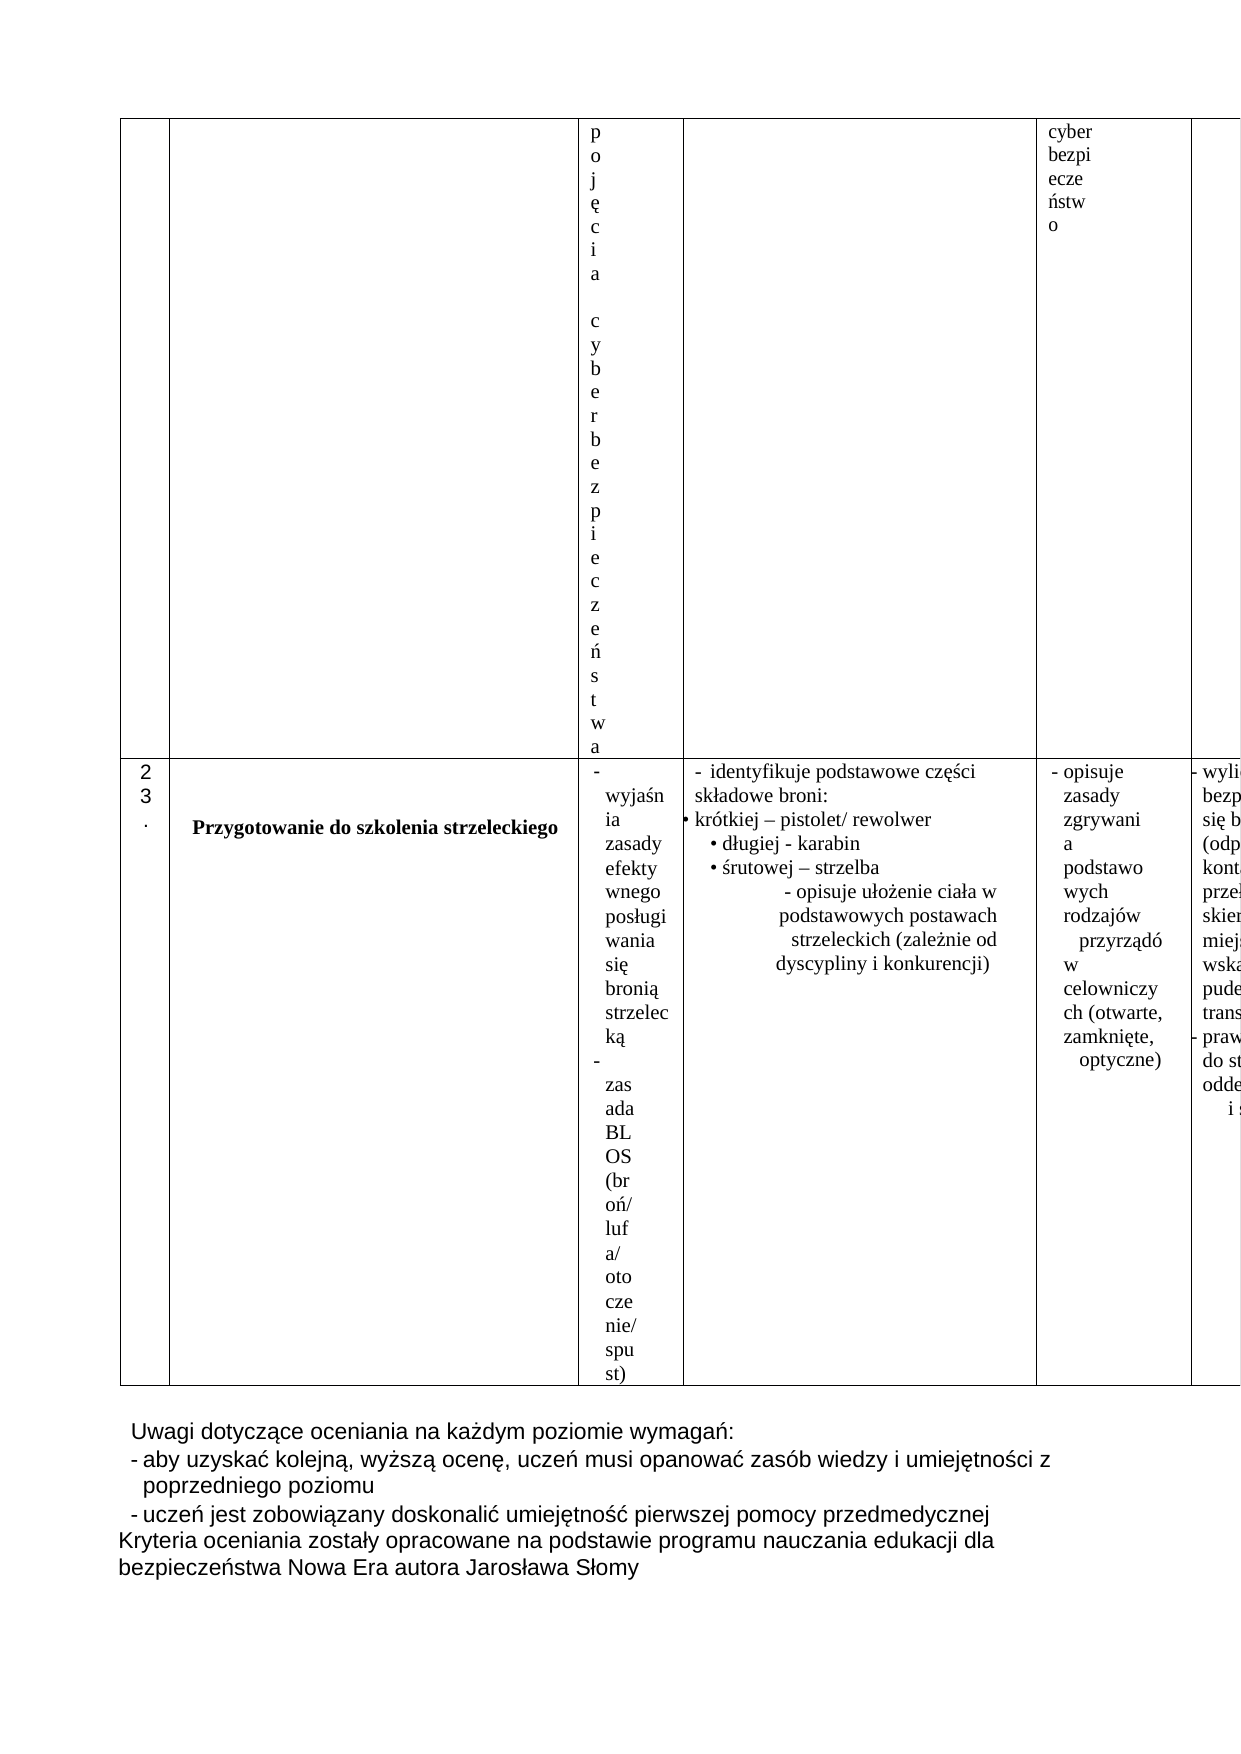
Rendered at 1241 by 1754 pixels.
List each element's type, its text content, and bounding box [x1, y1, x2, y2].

table_cell identyfikuje podstawowe części składowe broni: krótkiej – pistolet/ rewolwer długiej - karabin śrutowej – strzelba - opisuje ułożenie ciała w podstawowych postawach strzeleckich (zależnie od dyscypliny i konkurencji) [684, 759, 1036, 1385]
list aby uzyskać kolejną, wyższą ocenę, uczeń musi opanować zasób wiedzy i umiejętności z poprzedniego poziomu [130, 1446, 1122, 1499]
table_cell - wyjaśnia zasady efektywnego posługiwania się bronią strzelecką - zasada BLOS (broń/ lufa/ otoczenie/ spust) [579, 759, 683, 1385]
table_cell - opisuje zasady zgrywania podstawowych rodzajów przyrządów celowniczych (otwarte, zamknięte, optyczne) [1037, 759, 1191, 1385]
text Uwagi dotyczące oceniania na każdym poziomie wymagań: [131, 1418, 1122, 1444]
table_cell cyberbezpieczeństwo [1037, 119, 1191, 758]
table_cell [684, 119, 1036, 758]
text Kryteria oceniania zostały opracowane na podstawie programu nauczania edukacji dla bezpieczeństwa Nowa Era autora Jarosława Słomy [118, 1527, 1122, 1580]
table_cell [121, 119, 169, 758]
table_cell pojęcia cyberbezpieczeństwa [579, 119, 683, 758]
table_cell wylicza zasady bezpiecznego posługiwania się bronią strzelecką (odpięcie magazynka, brak kontaktu ze spustem, przeładowanie, lufa skierowana w bezpieczne miejsce, strzał kontrolny, wskaźnik bezpieczeństwa, pudełko – futerał transportowy lub kabura) prawidłowo składa się do strzału, reguluje oddech i ściąga język spustowy [1192, 759, 1240, 1385]
table_cell Przygotowanie do szkolenia strzeleckiego [170, 759, 578, 1385]
table_cell 23. [121, 759, 169, 1385]
table_cell opisuje miejsce cyberbezpieczeństwa w systemie bezpieczeństwa państwa opisuje zadania Wojsk Obrony Cyberprzestrzeni [1192, 119, 1240, 758]
list uczeń jest zobowiązany doskonalić umiejętność pierwszej pomocy przedmedycznej [130, 1501, 1122, 1527]
table_cell [170, 119, 578, 758]
